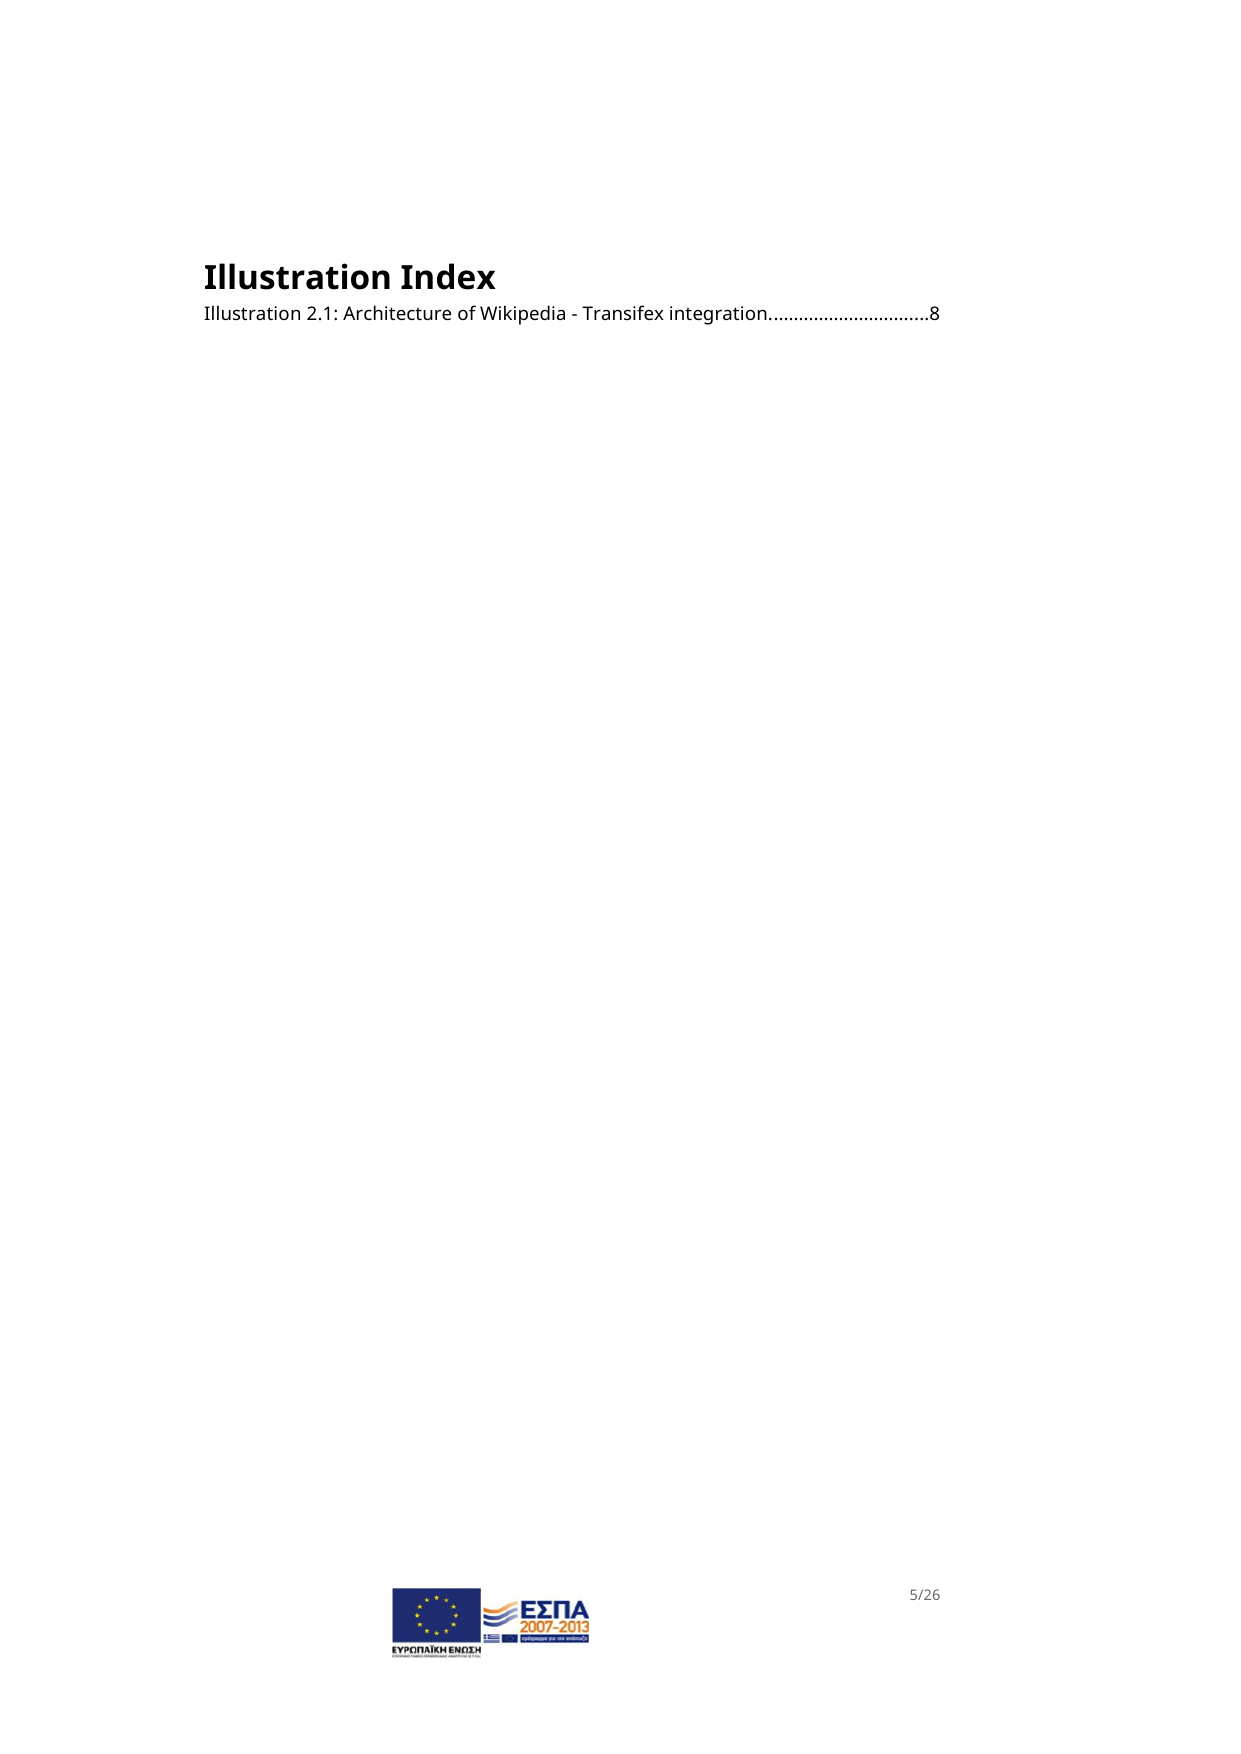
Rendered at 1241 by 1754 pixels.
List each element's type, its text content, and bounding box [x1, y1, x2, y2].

picture [391, 1588, 589, 1659]
text Illustration 2.1: Architecture of Wikipedia - Transifex integration. 8 [204, 299, 940, 326]
subtitle Illustration Index [204, 253, 940, 299]
